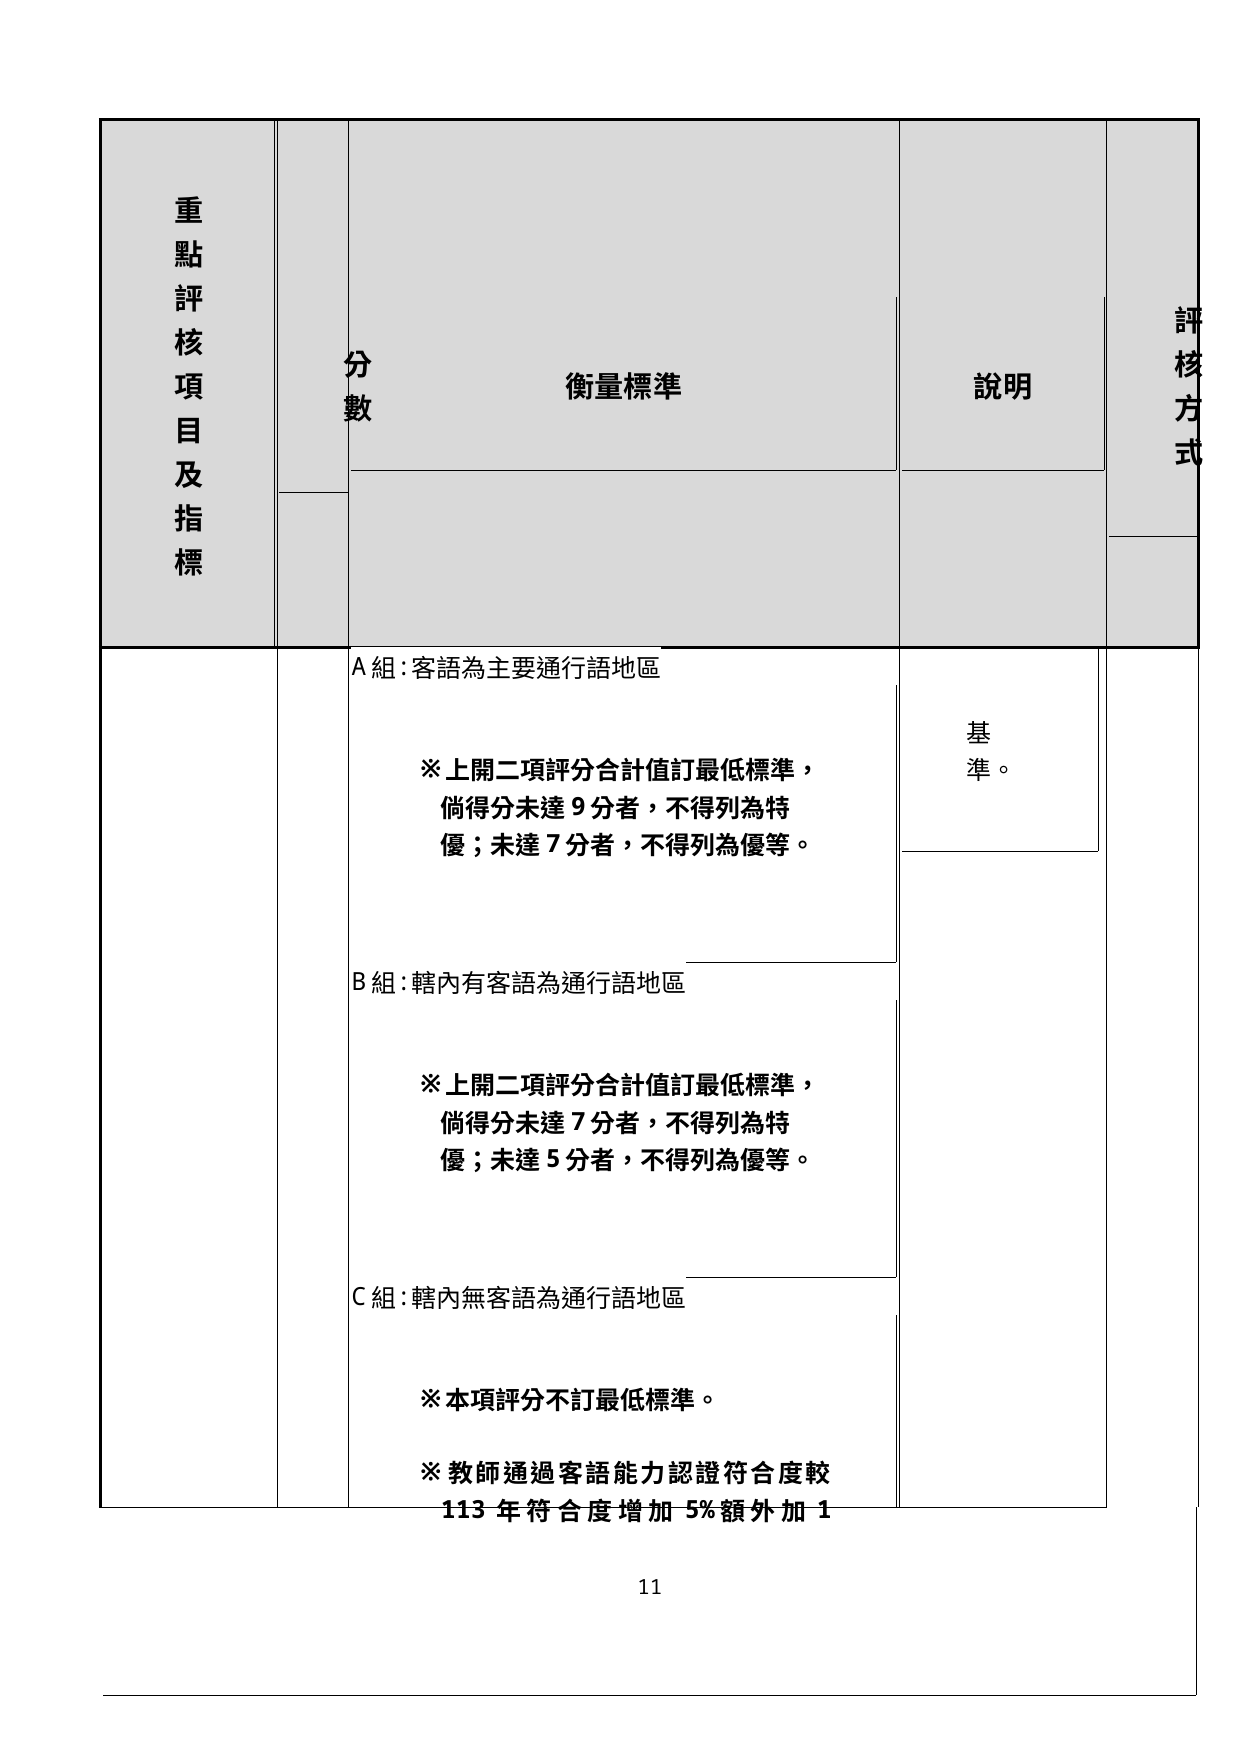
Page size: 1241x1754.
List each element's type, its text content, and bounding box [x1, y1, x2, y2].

table_header 說明 [900, 121, 1106, 646]
table_cell 基準。 [900, 649, 1106, 1507]
table_cell 教師通過客語能力認證比例，與所在地客家人口之比例符合度。 本項分數A組計算方式為： 本項分數B、C組計算方式為：上開符合度達成情形*權數10。(如符合度為90%，得分為9分；至多10分) 教師取得客語能力中高級以上認證情形(5分) 轄內高級中等學校以下學校，已有1名以上教師取得客語能力中高級以上(包含高級)認證學校，占所在地高級中等以下學校總校數之比例。(至多5分) A組:客語為主要通行語地區 ※上開二項評分合計值訂最低標準，倘得分未達9分者，不得列為特優；未達7分者，不得列為優等。 B組:轄內有客語為通行語地區 ※上開二項評分合計值訂最低標準，倘得分未達7分者，不得列為特優；未達5分者，不得列為優等。 C組:轄內無客語為通行語地區 ※本項評分不訂最低標準。 ※教師通過客語能力認證符合度較113年符合度增加5%額外加1分，5%以上每再增加3%再加1分，以此類推；惟加總分數不得超過15分。 (如較113年符合度增加5%，額外加1分；增加11%（5%+3%+3%），額外加3分) [349, 649, 899, 1507]
table_header 評核 方式 [1107, 121, 1197, 646]
table_header 分數 [278, 121, 348, 646]
table_header 重點評核項目及指標 [102, 121, 274, 646]
table_cell [102, 649, 277, 1507]
table_header 衡量標準 [349, 121, 899, 646]
table_cell [1107, 649, 1198, 1507]
table_cell 15 [278, 649, 348, 1507]
